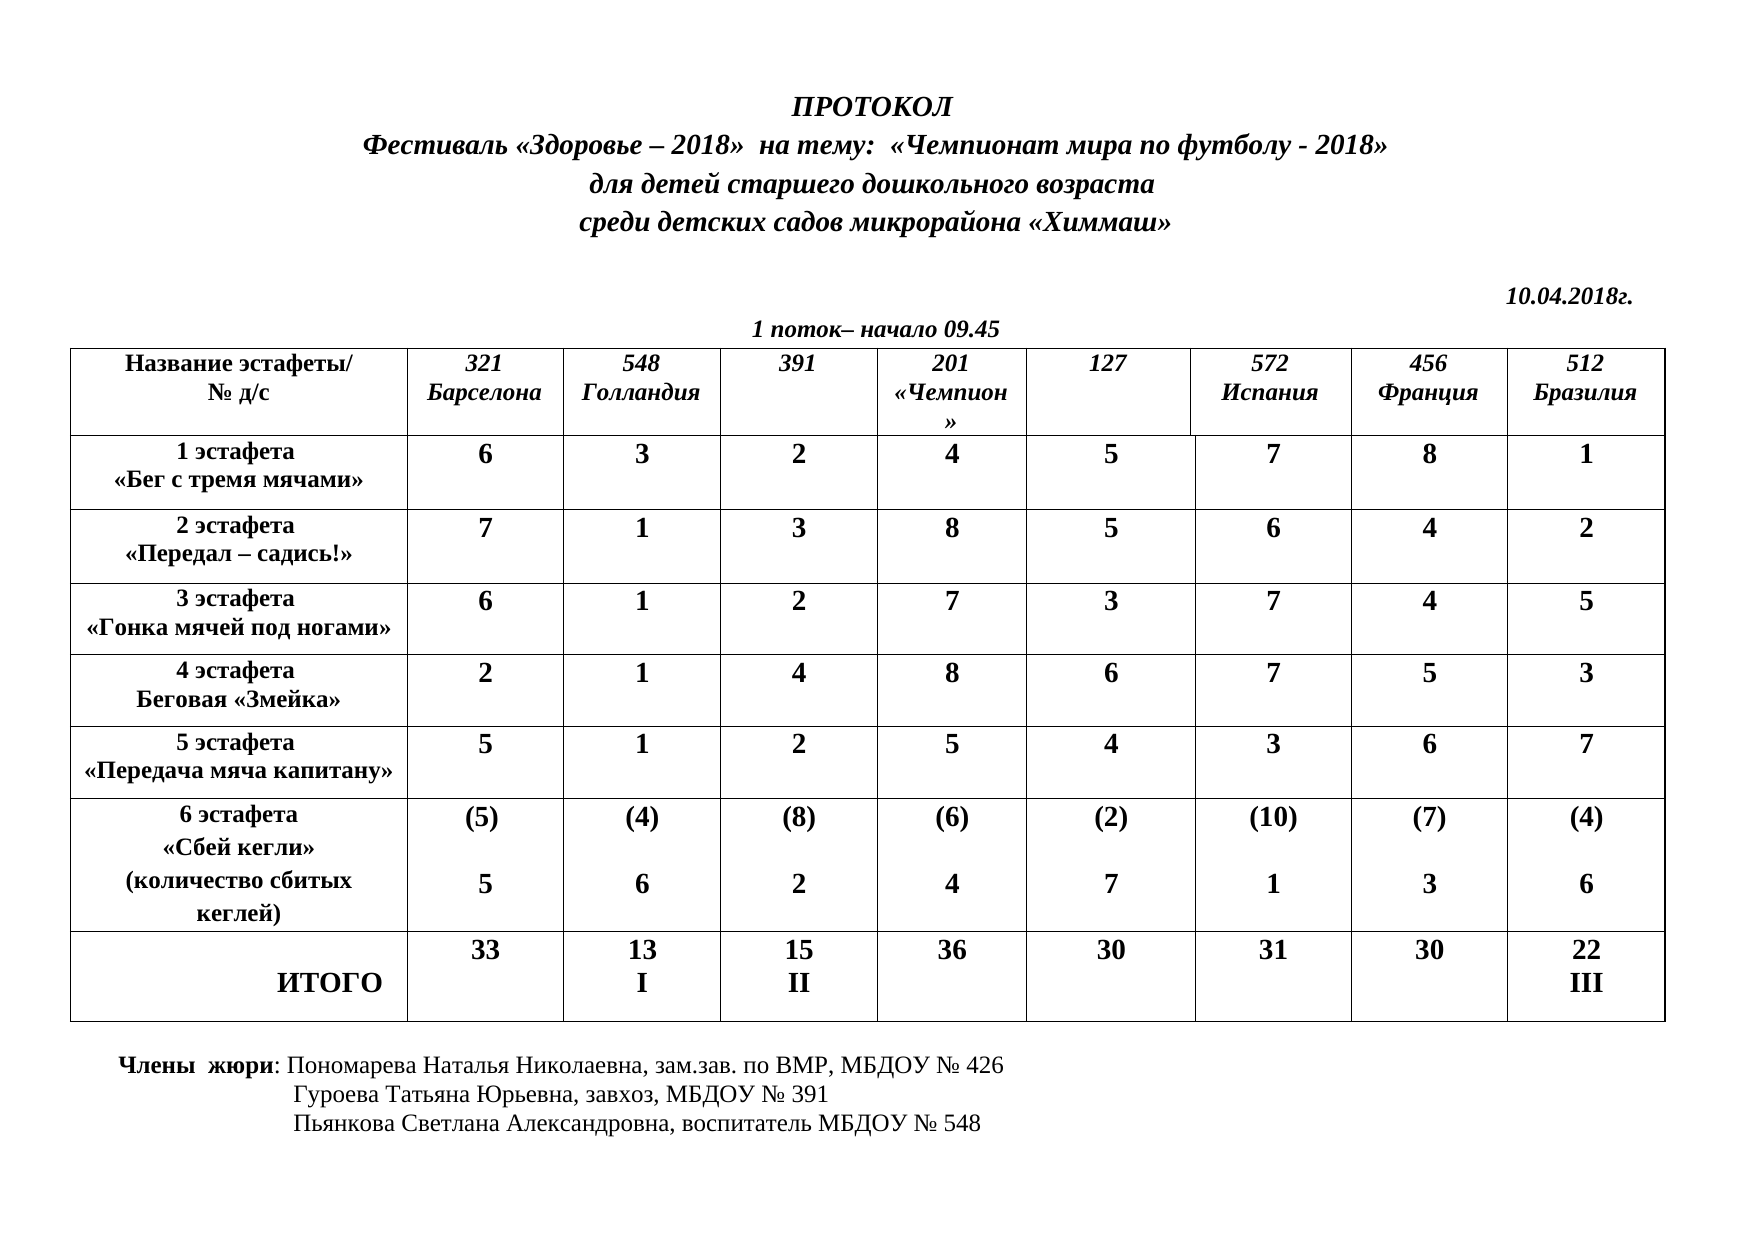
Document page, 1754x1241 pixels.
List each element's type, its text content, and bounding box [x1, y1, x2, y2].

table_header 391 [721, 349, 877, 435]
table_cell 8 [1352, 436, 1507, 509]
table_cell 31 [1196, 932, 1351, 1021]
table_cell 7 [1196, 584, 1351, 654]
table_cell 1 [564, 727, 720, 798]
table_cell 3 эстафета «Гонка мячей под ногами» [71, 584, 407, 654]
text 10.04.2018г. [118, 281, 1636, 310]
table_header Название эстафеты/ № д/с [71, 349, 407, 435]
table_cell 2 эстафета «Передал – садись!» [71, 510, 407, 582]
table_cell 30 [1027, 932, 1195, 1021]
table_cell (2) 7 [1027, 799, 1195, 931]
table_cell 3 [1196, 727, 1351, 798]
table_cell 1 [564, 655, 720, 726]
table_header 512 Бразилия [1508, 349, 1664, 435]
text 1 поток– начало 09.45 [118, 314, 1636, 343]
table_cell 13 I [564, 932, 720, 1021]
table_header 201 «Чемпион» [878, 349, 1026, 435]
text ПРОТОКОЛ [118, 89, 1636, 122]
table_cell 6 [1352, 727, 1507, 798]
table_cell 33 [408, 932, 563, 1021]
table_header 456 Франция [1352, 349, 1507, 435]
table_cell (6) 4 [878, 799, 1026, 931]
table_cell 3 [1508, 655, 1664, 726]
table_cell 2 [721, 436, 877, 509]
table_cell (8) 2 [721, 799, 877, 931]
table_cell 6 [1027, 655, 1195, 726]
table_cell 36 [878, 932, 1026, 1021]
table_cell 3 [721, 510, 877, 582]
table_header 127 [1027, 349, 1190, 435]
table_cell 7 [1196, 655, 1351, 726]
table_cell 2 [721, 727, 877, 798]
table_cell 5 [1508, 584, 1664, 654]
table_cell 7 [408, 510, 563, 582]
table_cell (7) 3 [1352, 799, 1507, 931]
table_cell 5 [878, 727, 1026, 798]
table_cell 6 [1196, 510, 1351, 582]
table_cell 5 [1027, 510, 1195, 582]
table_cell 3 [564, 436, 720, 509]
table_cell 4 [1027, 727, 1195, 798]
table_cell 1 [564, 510, 720, 582]
table_cell ИТОГО [71, 932, 407, 1021]
table_header 321 Барселона [408, 349, 563, 435]
table_cell 5 [408, 727, 563, 798]
table_cell 7 [878, 584, 1026, 654]
text среди детских садов микрорайона «Химмаш» [118, 204, 1636, 238]
table_cell 2 [1508, 510, 1664, 582]
text Гуроева Татьяна Юрьевна, завхоз, МБДОУ № 391 [118, 1079, 1636, 1108]
text для детей старшего дошкольного возраста [118, 166, 1636, 199]
table_cell 4 [721, 655, 877, 726]
table_cell 6 [408, 436, 563, 509]
table_cell 2 [408, 655, 563, 726]
table_cell (4) 6 [1508, 799, 1664, 931]
table_cell 1 эстафета «Бег с тремя мячами» [71, 436, 407, 509]
table_cell 5 эстафета «Передача мяча капитану» [71, 727, 407, 798]
table_cell 15 II [721, 932, 877, 1021]
table_cell 8 [878, 655, 1026, 726]
table_cell 7 [1508, 727, 1664, 798]
text Пьянкова Светлана Александровна, воспитатель МБДОУ № 548 [118, 1108, 1636, 1137]
text Фестиваль «Здоровье – 2018» на тему: «Чемпионат мира по футболу - 2018» [118, 127, 1636, 161]
table_cell 7 [1196, 436, 1351, 509]
table_cell (5) 5 [408, 799, 563, 931]
table_cell 4 [1352, 510, 1507, 582]
table_cell 2 [721, 584, 877, 654]
table_cell 4 [1352, 584, 1507, 654]
table_header 548 Голландия [564, 349, 720, 435]
table_cell 6 эстафета «Сбей кегли» (количество сбитых кеглей) [71, 799, 407, 931]
table_cell 5 [1027, 436, 1195, 509]
table_cell 5 [1352, 655, 1507, 726]
table_cell 30 [1352, 932, 1507, 1021]
table_cell 1 [564, 584, 720, 654]
table_cell 4 [878, 436, 1026, 509]
table_cell 4 эстафета Беговая «Змейка» [71, 655, 407, 726]
table_cell 22 III [1508, 932, 1664, 1021]
table_cell 8 [878, 510, 1026, 582]
table_cell 1 [1508, 436, 1664, 509]
table_cell 3 [1027, 584, 1195, 654]
table_cell (4) 6 [564, 799, 720, 931]
table_header 572 Испания [1191, 349, 1351, 435]
text Члены жюри: Пономарева Наталья Николаевна, зам.зав. по ВМР, МБДОУ № 426 [118, 1050, 1636, 1079]
table_cell (10) 1 [1196, 799, 1351, 931]
table_cell 6 [408, 584, 563, 654]
